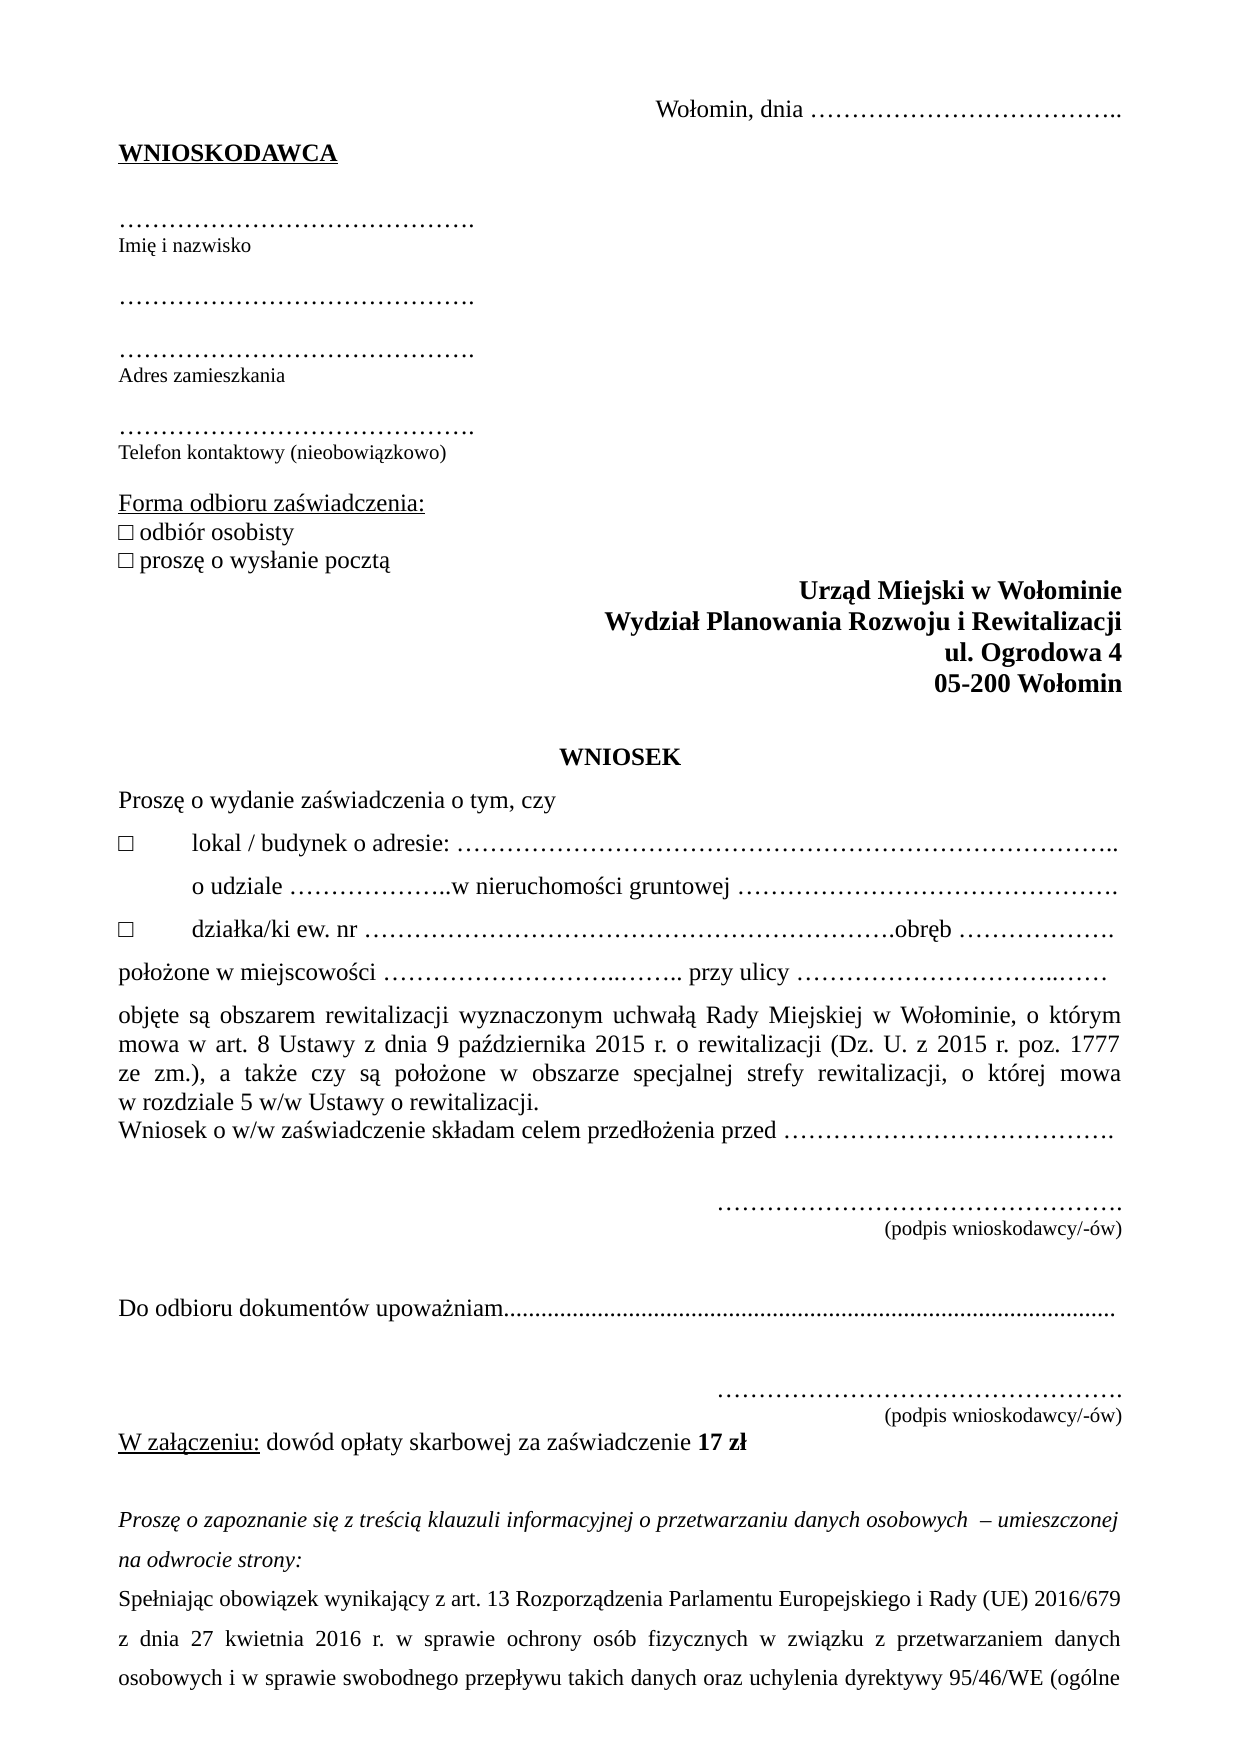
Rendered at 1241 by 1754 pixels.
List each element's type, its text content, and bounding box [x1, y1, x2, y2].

text ……………………………………. [118, 334, 1122, 363]
text Proszę o wydanie zaświadczenia o tym, czy [118, 785, 1122, 814]
text Imię i nazwisko [118, 233, 1122, 257]
text 05-200 Wołomin [118, 667, 1122, 699]
text ……………………………………. [118, 411, 1122, 440]
text Proszę o zapoznanie się z treścią klauzuli informacyjnej o przetwarzaniu danych osobowych – umieszczonej na odwrocie strony: [118, 1507, 1122, 1572]
text ul. Ogrodowa 4 [118, 636, 1122, 667]
text WNIOSKODAWCA [118, 138, 1122, 166]
text Telefon kontaktowy (nieobowiązkowo) [118, 440, 1122, 464]
text Forma odbioru zaświadczenia: [118, 488, 1122, 517]
text Wydział Planowania Rozwoju i Rewitalizacji [118, 605, 1122, 636]
text Spełniając obowiązek wynikający z art. 13 Rozporządzenia Parlamentu Europejskiego i Rady (UE) 2016/679 z dnia 27 kwietnia 2016 r. w sprawie ochrony osób fizycznych w związku z przetwarzaniem danych osobowych i w sprawie swobodnego przepływu takich danych oraz uchylenia dyrektywy 95/46/WE (ogólne [118, 1586, 1122, 1691]
text …………………………………………. [118, 1187, 1122, 1216]
text Urząd Miejski w Wołominie [118, 574, 1122, 605]
text ……………………………………. [118, 281, 1122, 310]
text położone w miejscowości ………………………..…….. przy ulicy …………………………..…… [118, 957, 1122, 986]
text Wniosek o w/w zaświadczenie składam celem przedłożenia przed …………………………………. [118, 1116, 1122, 1144]
text (podpis wnioskodawcy/-ów) [118, 1403, 1122, 1427]
text objęte są obszarem rewitalizacji wyznaczonym uchwałą Rady Miejskiej w Wołominie, o którym mowa w art. 8 Ustawy z dnia 9 października 2015 r. o rewitalizacji (Dz. U. z 2015 r. poz. 1777 ze zm.), a także czy są położone w obszarze specjalnej strefy rewitalizacji, o której mowa w rozdziale 5 w/w Ustawy o rewitalizacji. [118, 1001, 1122, 1116]
text WNIOSEK [118, 742, 1122, 771]
text □ odbiór osobisty [118, 517, 1122, 545]
text o udziale ………………..w nieruchomości gruntowej ………………………………………. [118, 871, 1122, 900]
text □ proszę o wysłanie pocztą [118, 545, 1122, 574]
text (podpis wnioskodawcy/-ów) [118, 1216, 1122, 1240]
text Wołomin, dnia ……………………………….. [118, 94, 1122, 123]
text □ lokal / budynek o adresie: …………………………………………………………………….. [118, 828, 1122, 857]
text …………………………………………. [118, 1374, 1122, 1403]
text Adres zamieszkania [118, 363, 1122, 387]
text ……………………………………. [118, 204, 1122, 233]
text □ działka/ki ew. nr ……………………………………………………….obręb ………………. [118, 914, 1122, 943]
text Do odbioru dokumentów upoważniam.................................................................................................. [118, 1293, 1122, 1322]
text W załączeniu: dowód opłaty skarbowej za zaświadczenie 17 zł [118, 1427, 1122, 1456]
